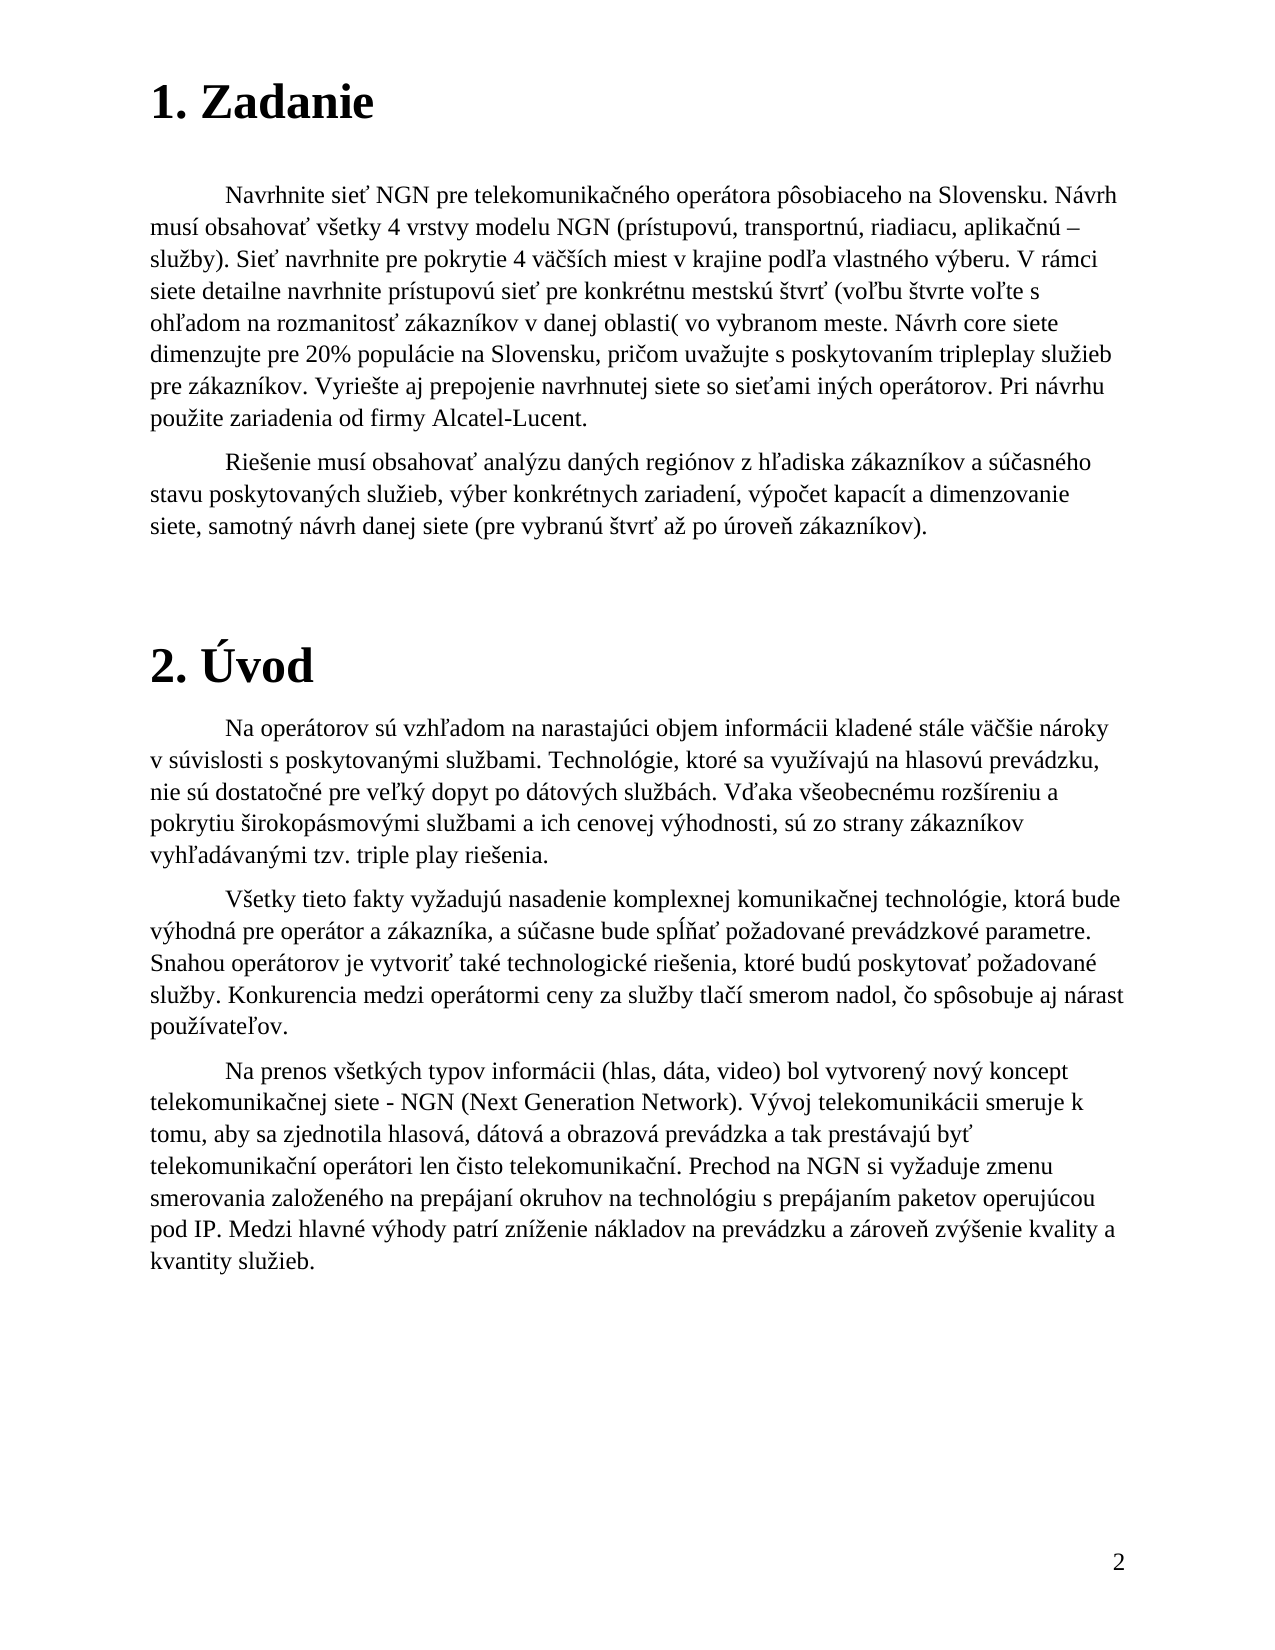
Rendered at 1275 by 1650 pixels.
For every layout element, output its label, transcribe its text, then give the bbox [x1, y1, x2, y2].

subtitle 1. Zadanie [150, 74, 1125, 129]
text Všetky tieto fakty vyžadujú nasadenie komplexnej komunikačnej technológie, ktorá bude výhodná pre operátor a zákazníka, a súčasne bude spĺňať požadované prevádzkové parametre. Snahou operátorov je vytvoriť také technologické riešenia, ktoré budú poskytovať požadované služby. Konkurencia medzi operátormi ceny za služby tlačí smerom nadol, čo spôsobuje aj nárast používateľov. [150, 885, 1125, 1040]
text Navrhnite sieť NGN pre telekomunikačného operátora pôsobiaceho na Slovensku. Návrh musí obsahovať všetky 4 vrstvy modelu NGN (prístupovú, transportnú, riadiacu, aplikačnú – služby). Sieť navrhnite pre pokrytie 4 väčších miest v krajine podľa vlastného výberu. V rámci siete detailne navrhnite prístupovú sieť pre konkrétnu mestskú štvrť (voľbu štvrte voľte s ohľadom na rozmanitosť zákazníkov v danej oblasti( vo vybranom meste. Návrh core siete dimenzujte pre 20% populácie na Slovensku, pričom uvažujte s poskytovaním tripleplay služieb pre zákazníkov. Vyriešte aj prepojenie navrhnutej siete so sieťami iných operátorov. Pri návrhu použite zariadenia od firmy Alcatel-Lucent. [150, 182, 1125, 432]
text Riešenie musí obsahovať analýzu daných regiónov z hľadiska zákazníkov a súčasného stavu poskytovaných služieb, výber konkrétnych zariadení, výpočet kapacít a dimenzovanie siete, samotný návrh danej siete (pre vybranú štvrť až po úroveň zákazníkov). [150, 448, 1125, 539]
text Na operátorov sú vzhľadom na narastajúci objem informácii kladené stále väčšie nároky v súvislosti s poskytovanými službami. Technológie, ktoré sa využívajú na hlasovú prevádzku, nie sú dostatočné pre veľký dopyt po dátových službách. Vďaka všeobecnému rozšíreniu a pokrytiu širokopásmovými službami a ich cenovej výhodnosti, sú zo strany zákazníkov vyhľadávanými tzv. triple play riešenia. [150, 714, 1125, 869]
text Na prenos všetkých typov informácii (hlas, dáta, video) bol vytvorený nový koncept telekomunikačnej siete - NGN (Next Generation Network). Vývoj telekomunikácii smeruje k tomu, aby sa zjednotila hlasová, dátová a obrazová prevádzka a tak prestávajú byť telekomunikační operátori len čisto telekomunikační. Prechod na NGN si vyžaduje zmenu smerovania založeného na prepájaní okruhov na technológiu s prepájaním paketov operujúcou pod IP. Medzi hlavné výhody patrí zníženie nákladov na prevádzku a zároveň zvýšenie kvality a kvantity služieb. [150, 1057, 1125, 1275]
subtitle 2. Úvod [150, 638, 1125, 693]
